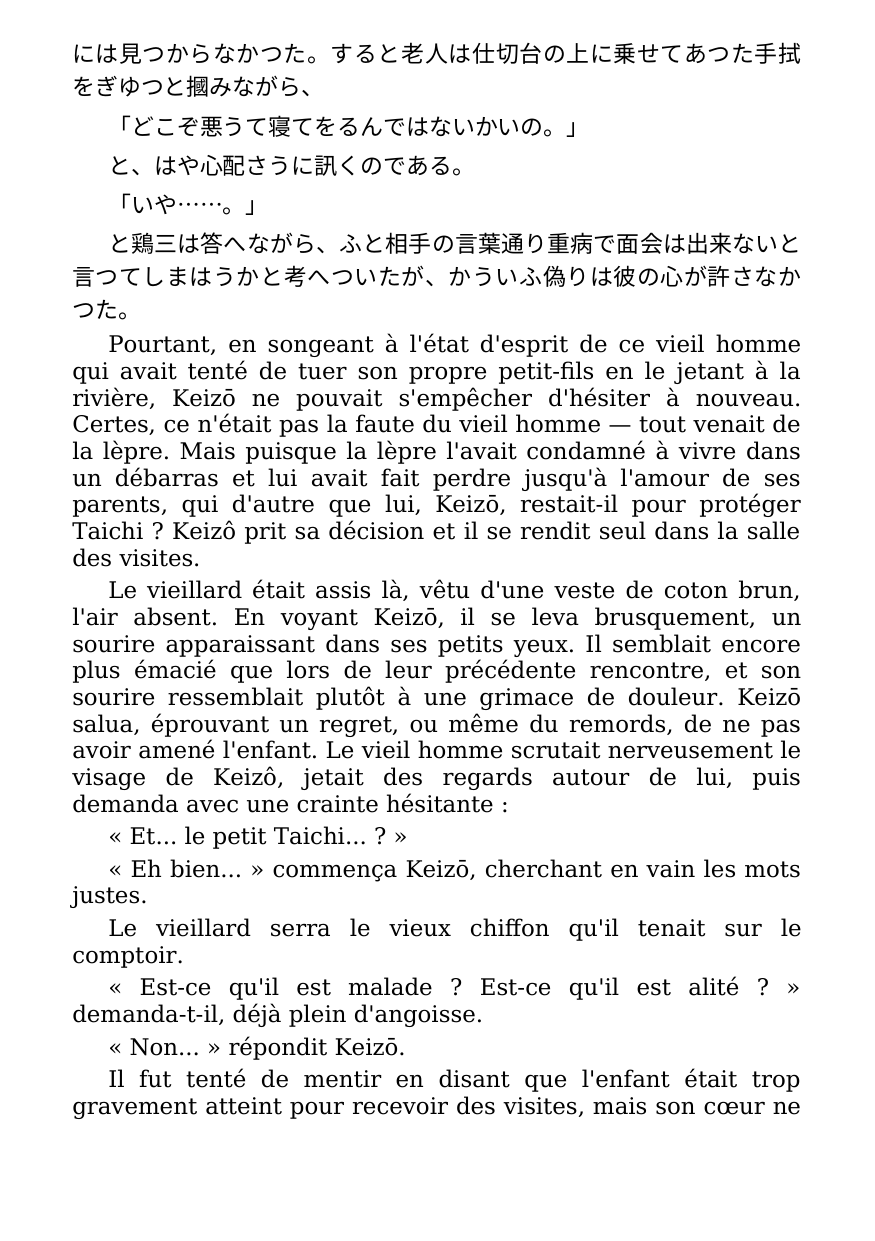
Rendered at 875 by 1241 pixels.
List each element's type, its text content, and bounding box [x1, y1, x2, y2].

text 「いや……。」 [72, 187, 802, 220]
text « Non... » répondit Keizō. [72, 1034, 802, 1061]
text 「どこぞ悪うて寝てをるんではないかいの。」 [72, 108, 802, 142]
text Le vieillard était assis là, vêtu d'une veste de coton brun, l'air absent. En voyant Keizō, il se leva brusquement, un sourire apparaissant dans ses petits yeux. Il semblait encore plus émacié que lors de leur précédente rencontre, et son sourire ressemblait plutôt à une grimace de douleur. Keizō salua, éprouvant un regret, ou même du remords, de ne pas avoir amené l'enfant. Le vieil homme scrutait nerveusement le visage de Keizô, jetait des regards autour de lui, puis demanda avec une crainte hésitante : [72, 577, 802, 817]
text « Est-ce qu'il est malade ? Est-ce qu'il est alité ? » demanda-t-il, déjà plein d'angoisse. [72, 974, 802, 1028]
text « Et... le petit Taichi... ? » [72, 823, 802, 850]
text « Eh bien... » commença Keizō, cherchant en vain les mots justes. [72, 856, 802, 909]
text には見つからなかつた。すると老人は仕切台の上に乗せてあつた手拭をぎゆつと摑みながら、 [72, 36, 802, 102]
text Le vieillard serra le vieux chiffon qu'il tenait sur le comptoir. [72, 915, 802, 969]
text Pourtant, en songeant à l'état d'esprit de ce vieil homme qui avait tenté de tuer son propre petit-fils en le jetant à la rivière, Keizō ne pouvait s'empêcher d'hésiter à nouveau. Certes, ce n'était pas la faute du vieil homme — tout venait de la lèpre. Mais puisque la lèpre l'avait condamné à vivre dans un débarras et lui avait fait perdre jusqu'à l'amour de ses parents, qui d'autre que lui, Keizō, restait-il pour protéger Taichi ? Keizô prit sa décision et il se rendit seul dans la salle des visites. [72, 332, 802, 572]
text と鶏三は答へながら、ふと相手の言葉通り重病で面会は出来ないと言つてしまはうかと考へついたが、かういふ偽りは彼の心が許さなかつた。 [72, 226, 802, 326]
text Il fut tenté de mentir en disant que l'enfant était trop gravement atteint pour recevoir des visites, mais son cœur ne [72, 1066, 802, 1120]
text と、はや心配さうに訊くのである。 [72, 148, 802, 181]
